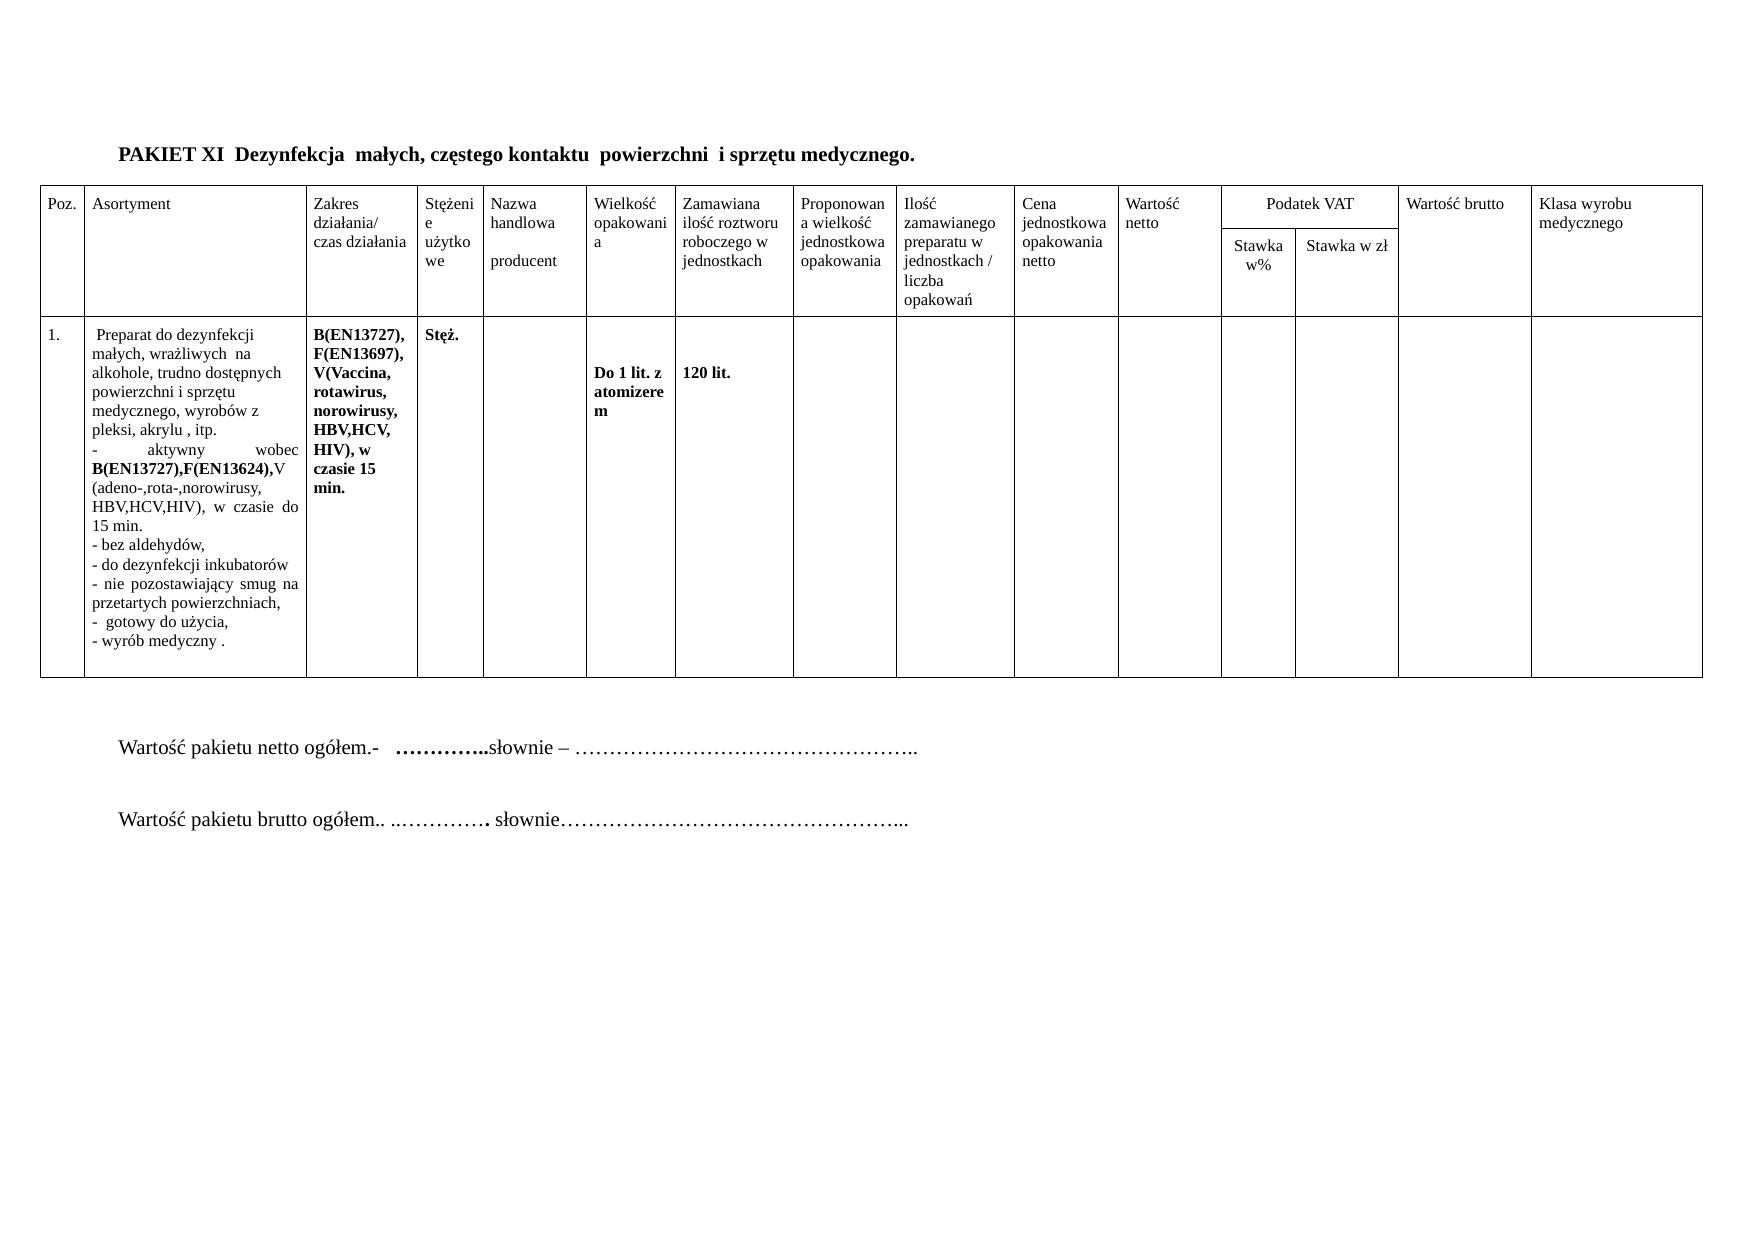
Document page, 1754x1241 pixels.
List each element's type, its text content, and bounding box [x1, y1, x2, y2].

table_cell [1119, 317, 1221, 677]
text Wartość pakietu netto ogółem.- …………..słownie – ………………………………………….. [118, 735, 1636, 759]
table_cell [1222, 317, 1295, 677]
table_header Stężenie użytkowe [418, 186, 483, 316]
table_cell [1399, 317, 1531, 677]
table_cell [897, 317, 1014, 677]
table_cell Stawka w zł [1296, 229, 1398, 316]
table_cell [1532, 317, 1702, 677]
table_header Asortyment [85, 186, 306, 316]
table_header Cena jednostkowa opakowania netto [1015, 186, 1118, 316]
table_cell 1. [41, 317, 84, 677]
text Wartość pakietu brutto ogółem.. ..…………. słownie…………………………………………... [118, 807, 1636, 831]
text PAKIET XI Dezynfekcja małych, częstego kontaktu powierzchni i sprzętu medycznego. [118, 142, 1636, 166]
table_cell [1015, 317, 1118, 677]
table_cell Stawka w% [1222, 229, 1295, 316]
table_header Klasa wyrobu medycznego [1532, 186, 1702, 316]
table_header Proponowana wielkość jednostkowa opakowania [794, 186, 896, 316]
table_cell [1296, 317, 1398, 677]
table_header Wartość brutto [1399, 186, 1531, 316]
table_header Zamawiana ilość roztworu roboczego w jednostkach [676, 186, 793, 316]
table_cell [484, 317, 586, 677]
table_header Nazwa handlowa producent [484, 186, 586, 316]
table_cell 120 lit. [676, 317, 793, 677]
table_header Zakres działania/ czas działania [307, 186, 417, 316]
table_cell [794, 317, 896, 677]
table_header Poz. [41, 186, 84, 316]
table_cell Do 1 lit. z atomizerem [587, 317, 675, 677]
table_header Ilość zamawianego preparatu w jednostkach / liczba opakowań [897, 186, 1014, 316]
table_cell B(EN13727), F(EN13697), V(Vaccina, rotawirus, norowirusy, HBV,HCV, HIV), w czasie 15 min. [307, 317, 417, 677]
table_header Podatek VAT [1222, 186, 1398, 227]
table_cell Preparat do dezynfekcji małych, wrażliwych na alkohole, trudno dostępnych powierzchni i sprzętu medycznego, wyrobów z pleksi, akrylu , itp. - aktywny wobec B(EN13727),F(EN13624),V (adeno-,rota-,norowirusy, HBV,HCV,HIV), w czasie do 15 min. - bez aldehydów, - do dezynfekcji inkubatorów - nie pozostawiający smug na przetartych powierzchniach, - gotowy do użycia, - wyrób medyczny . [85, 317, 306, 677]
table_header Wartość netto [1119, 186, 1221, 316]
table_cell Stęż. [418, 317, 483, 677]
table_header Wielkość opakowania [587, 186, 675, 316]
